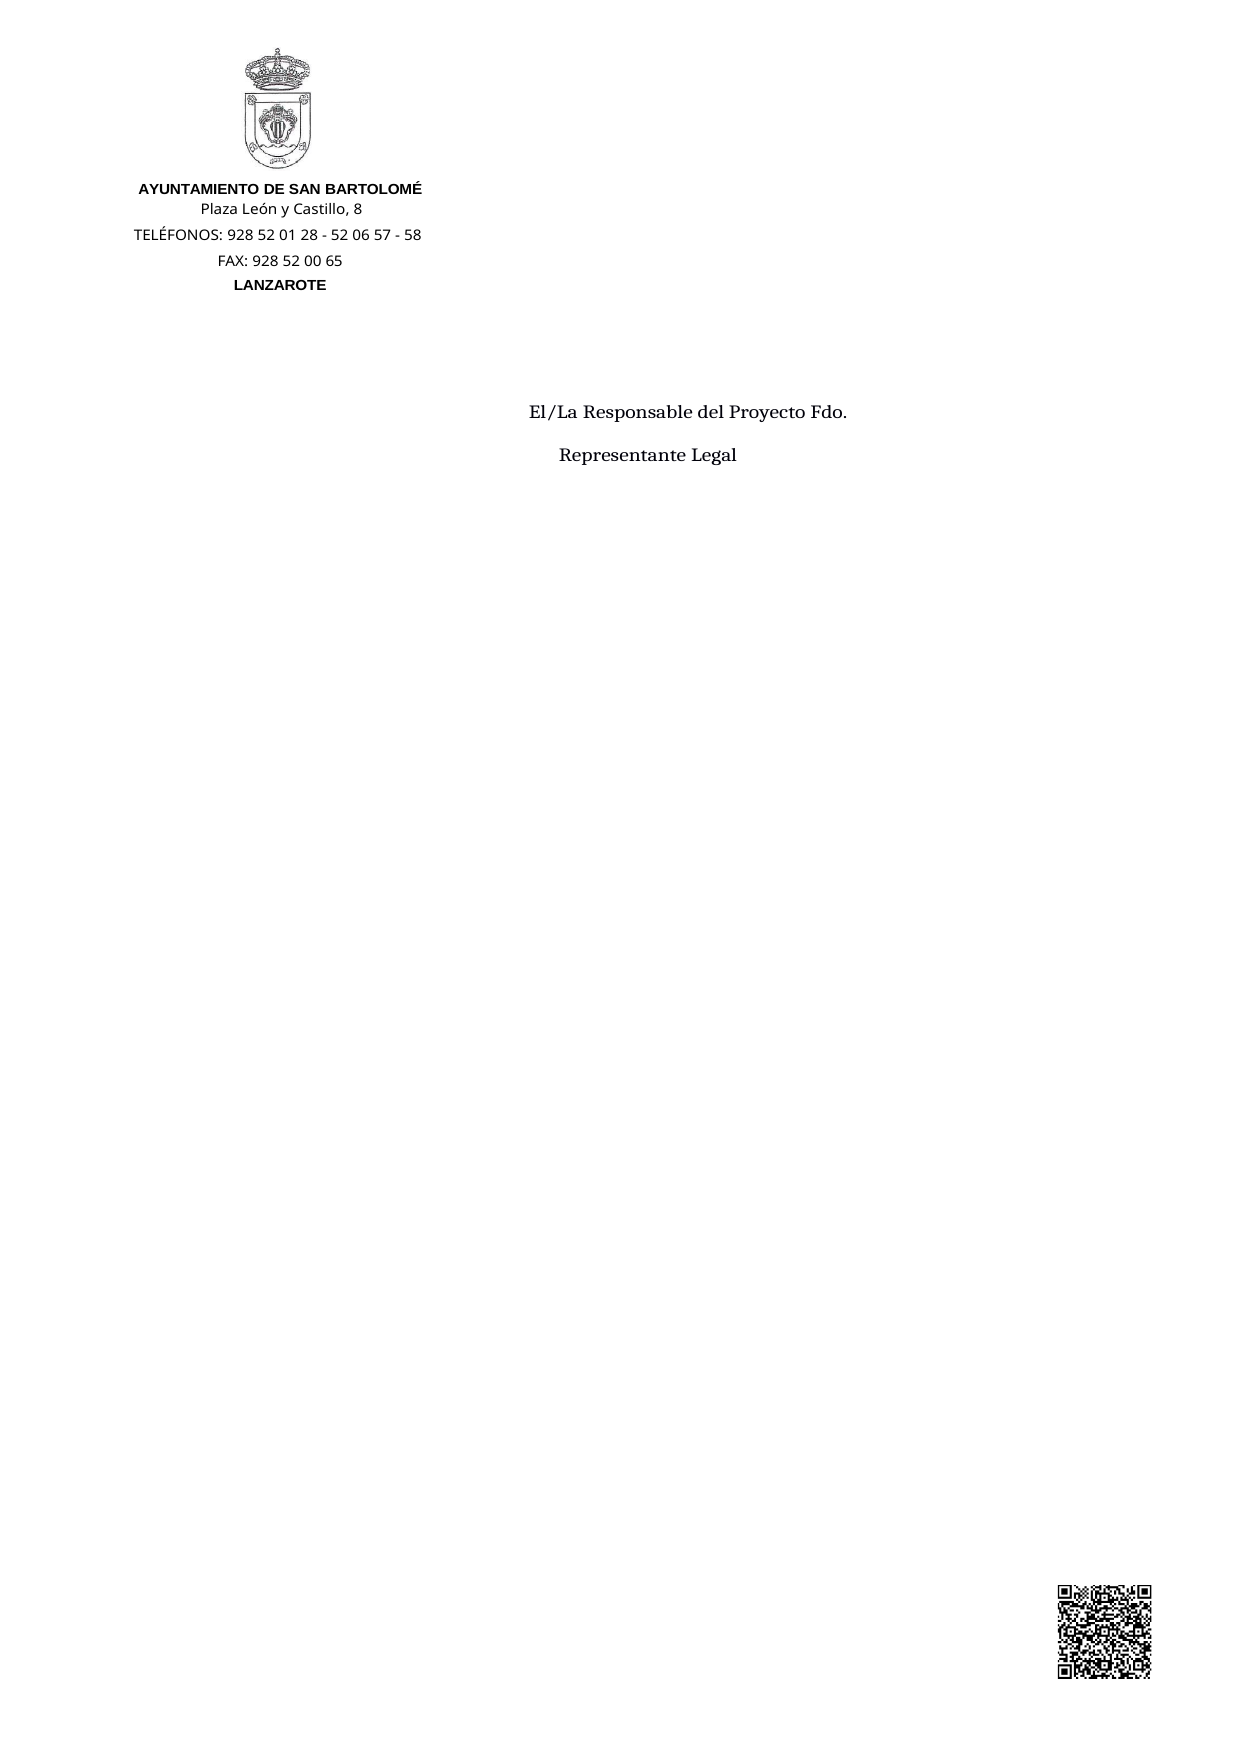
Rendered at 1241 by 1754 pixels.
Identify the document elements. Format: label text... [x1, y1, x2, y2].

picture [241, 47, 312, 171]
text El/La Responsable del Proyecto Fdo. Representante Legal [529, 402, 856, 466]
text AYUNTAMIENTO DE SAN BARTOLOMÉ [75, 180, 485, 197]
text FAX: 928 52 00 65 [75, 251, 485, 271]
text Plaza León y Castillo, 8 TELÉFONOS: 928 52 01 28 - 52 06 57 - 58 [133, 199, 455, 244]
picture [1057, 1585, 1152, 1679]
text LANZAROTE [75, 277, 485, 294]
